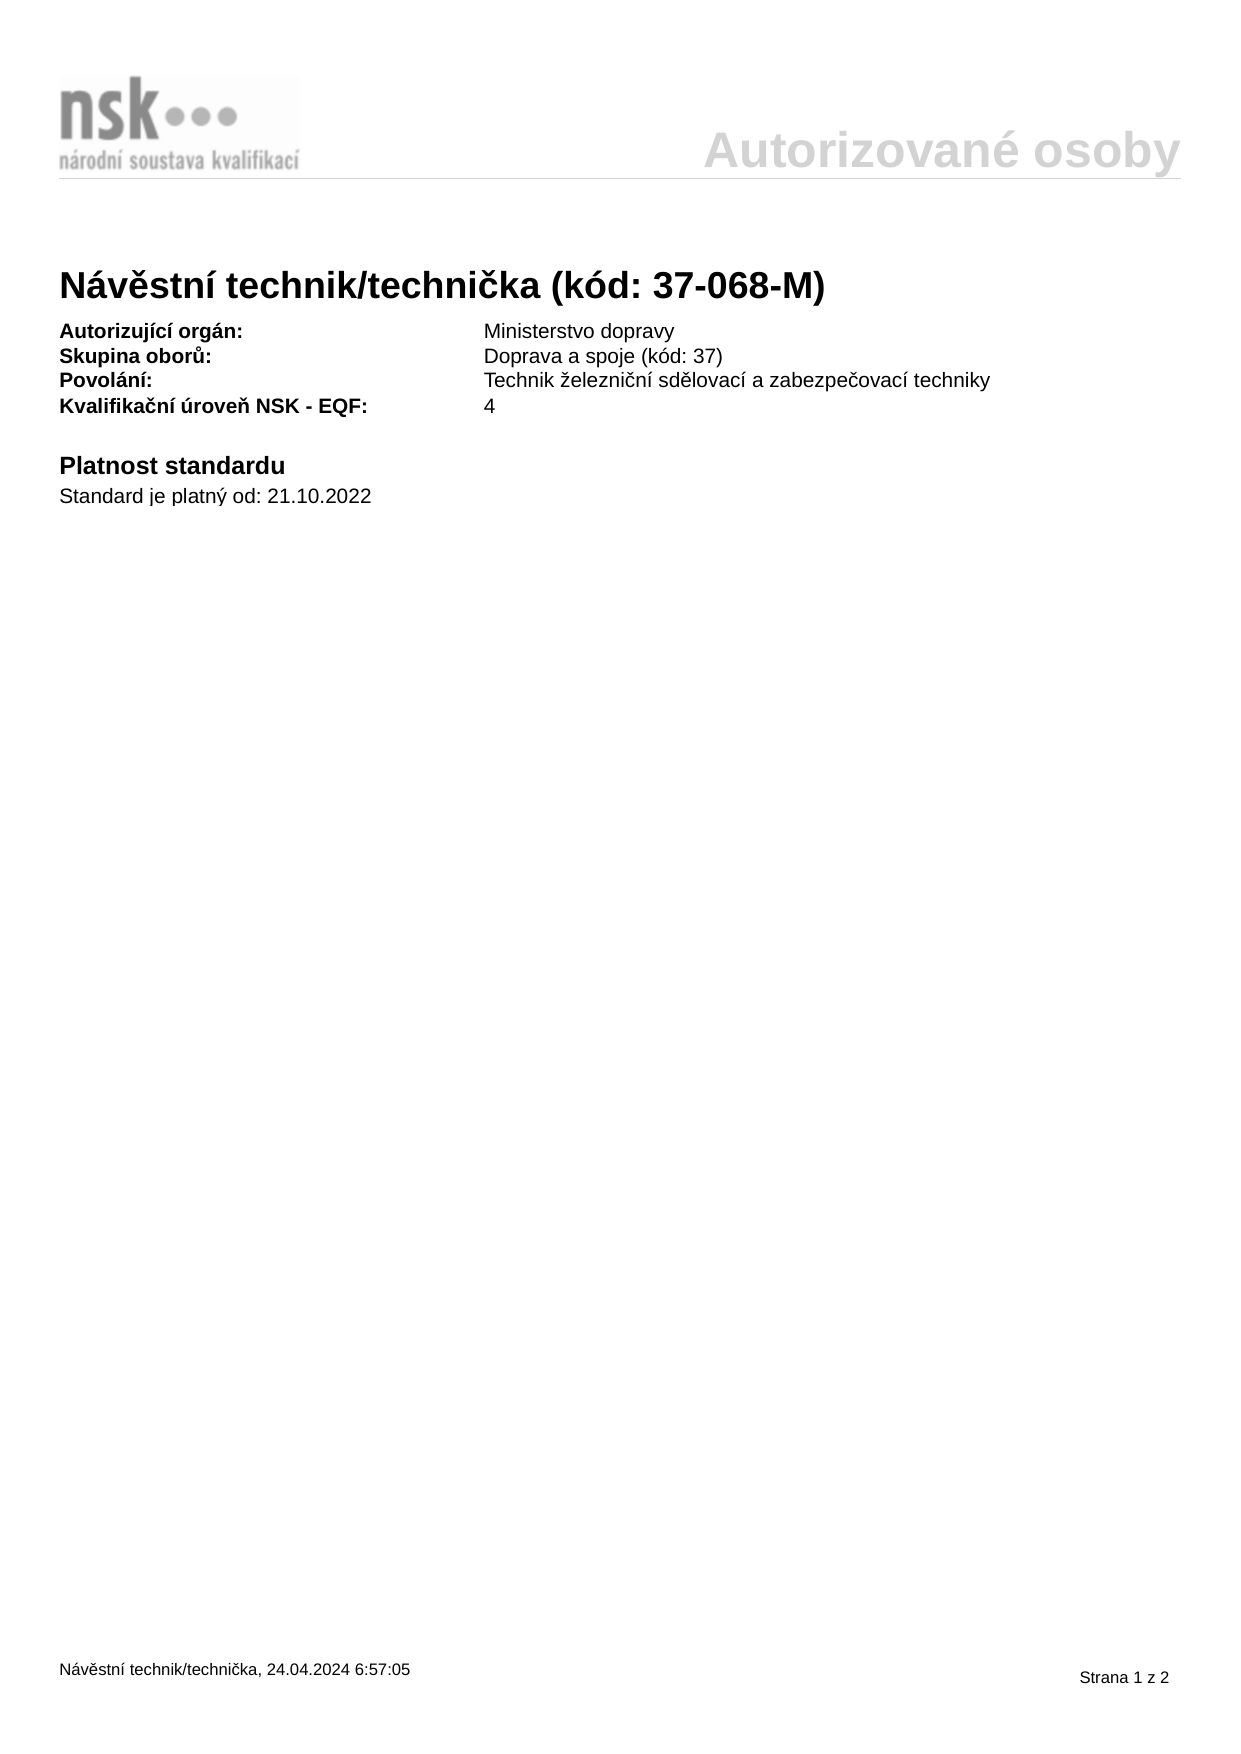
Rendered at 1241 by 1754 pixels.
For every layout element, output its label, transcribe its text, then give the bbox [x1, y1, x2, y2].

table_cell [626, 307, 862, 319]
table_cell [59, 1384, 483, 1659]
table_cell [59, 806, 483, 1106]
table_cell [862, 1106, 1169, 1383]
table_cell [1169, 1660, 1181, 1696]
table_cell [59, 506, 483, 806]
table_cell Návěstní technik/technička (kód: 37-068-M) [59, 224, 1181, 307]
table_header Autorizované osoby [626, 59, 1181, 178]
table_cell Návěstní technik/technička, 24.04.2024 6:57:05 [59, 1660, 862, 1696]
table_cell [59, 179, 1181, 196]
table_cell [862, 506, 1169, 806]
picture [58, 59, 621, 172]
table_cell [620, 196, 626, 224]
table_cell [1169, 418, 1181, 447]
table_cell [484, 1384, 620, 1659]
table_cell Kvalifikační úroveň NSK - EQF: [59, 394, 483, 417]
table_cell Doprava a spoje (kód: 37) [484, 344, 1181, 368]
table_cell [1169, 1106, 1181, 1383]
table_cell [1169, 307, 1181, 319]
table_cell [620, 506, 626, 806]
table_cell [862, 196, 1169, 224]
table_cell Skupina oborů: [59, 344, 483, 368]
table_cell [1169, 506, 1181, 806]
table_cell [620, 1106, 626, 1383]
table_cell Standard je platný od: 21.10.2022 [59, 484, 1181, 506]
table_cell [59, 1106, 483, 1383]
table_cell [1169, 196, 1181, 224]
table_cell [59, 418, 483, 447]
table_cell Povolání: [59, 368, 483, 392]
table_cell Technik železniční sdělovací a zabezpečovací techniky [484, 368, 1181, 393]
table_cell [484, 1106, 620, 1383]
table_cell [862, 418, 1169, 447]
table_cell [626, 196, 862, 224]
table_cell Ministerstvo dopravy [484, 319, 1181, 344]
table_cell [862, 307, 1169, 319]
table_cell Strana 1 z 2 [862, 1660, 1169, 1696]
table_cell [484, 172, 620, 178]
table_cell [484, 307, 620, 319]
table_cell [620, 1384, 626, 1659]
table_cell [1169, 806, 1181, 1106]
table_cell [484, 196, 620, 224]
table_cell [626, 418, 862, 447]
table_cell Platnost standardu [59, 448, 1181, 483]
table_cell [59, 307, 483, 319]
table_cell [620, 418, 626, 447]
table_cell Autorizující orgán: [59, 319, 483, 343]
table_cell [1169, 1384, 1181, 1659]
table_cell [626, 1384, 862, 1659]
table_cell [626, 506, 862, 806]
table_cell [620, 307, 626, 319]
table_cell [59, 172, 483, 178]
table_cell [59, 196, 483, 224]
table_cell [620, 806, 626, 1106]
table_cell [484, 506, 620, 806]
table_cell 4 [484, 394, 1181, 417]
table_cell [862, 1384, 1169, 1659]
table_cell [626, 1106, 862, 1383]
table_header [621, 59, 626, 172]
table_cell [484, 418, 620, 447]
table_cell [862, 806, 1169, 1106]
table_cell [626, 806, 862, 1106]
table_cell [484, 806, 620, 1106]
